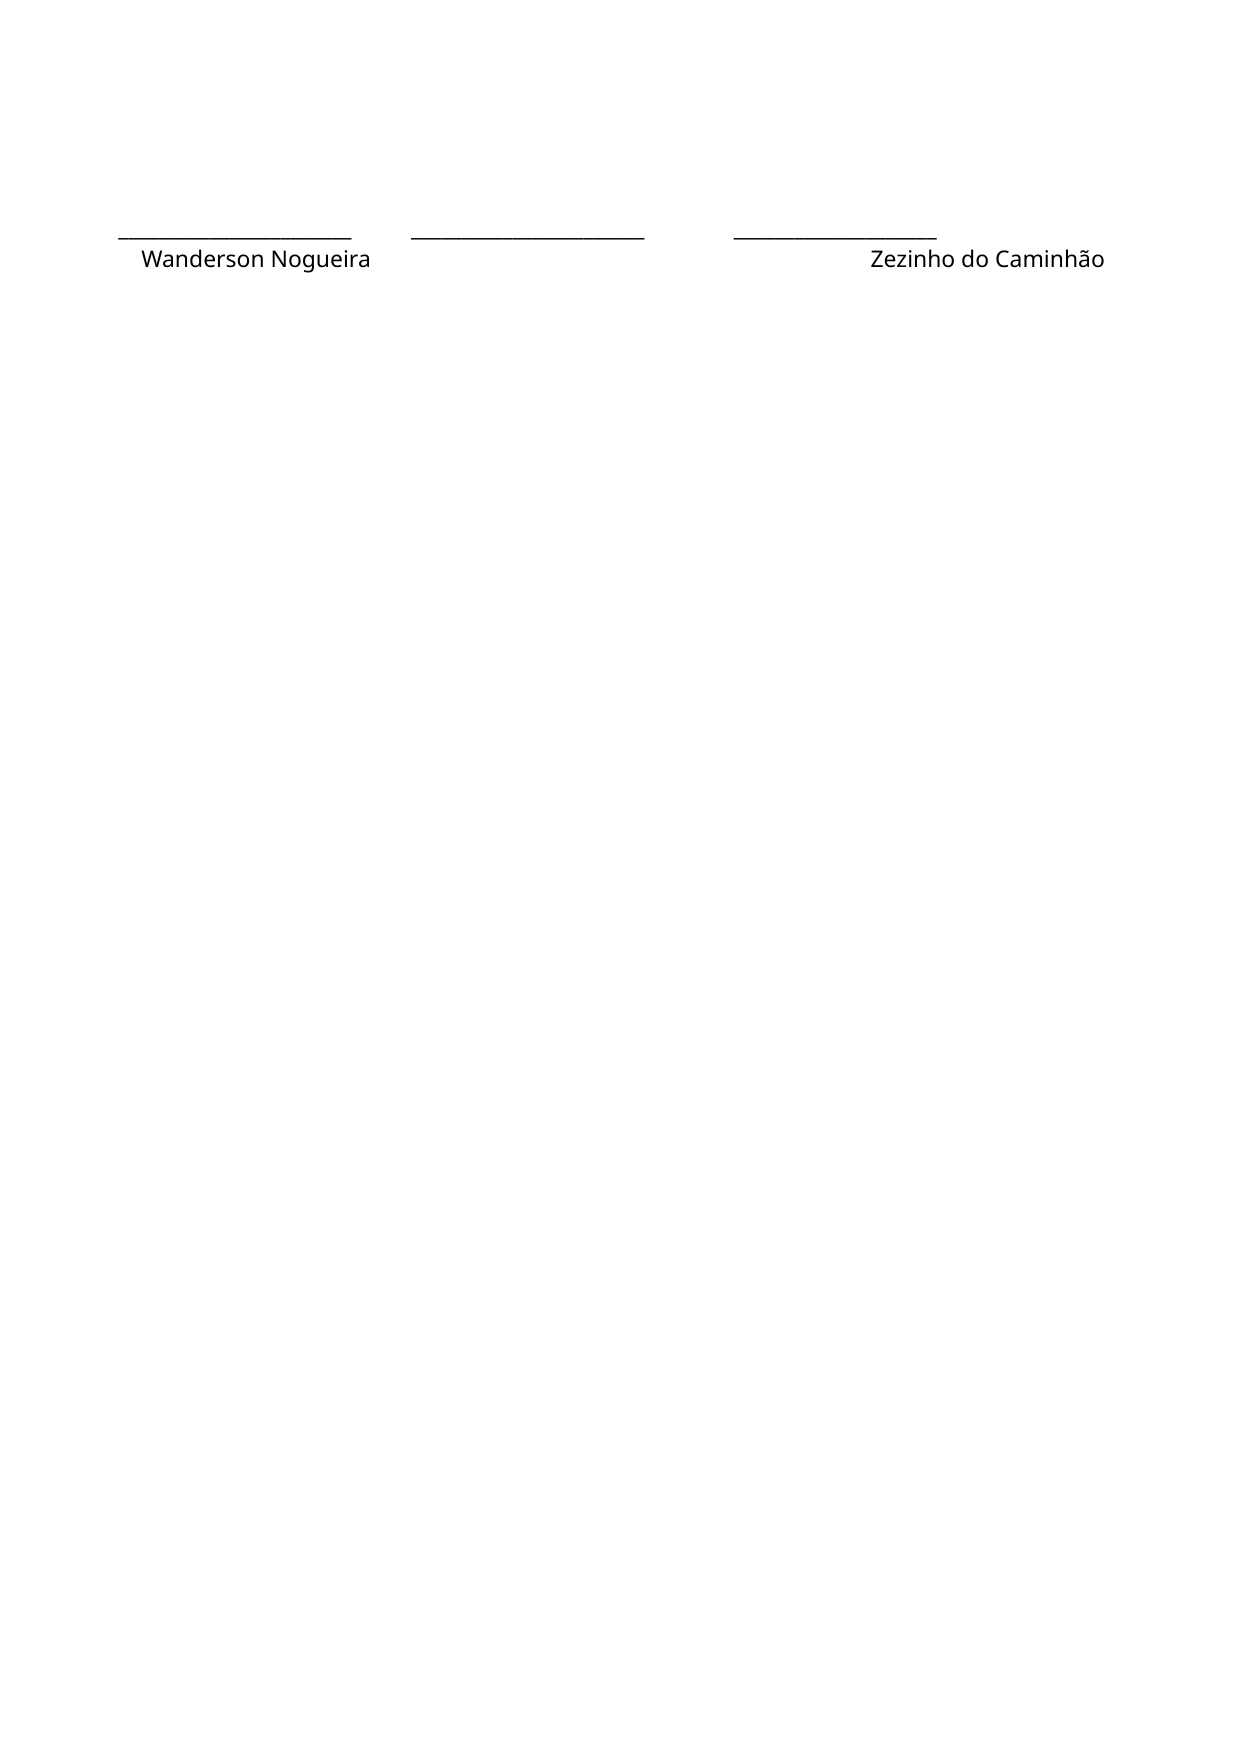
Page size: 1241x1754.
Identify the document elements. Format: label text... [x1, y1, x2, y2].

text _______________________ _______________________ ____________________ [118, 212, 1122, 243]
text Wanderson Nogueira Zezinho do Caminhão [118, 243, 1122, 274]
